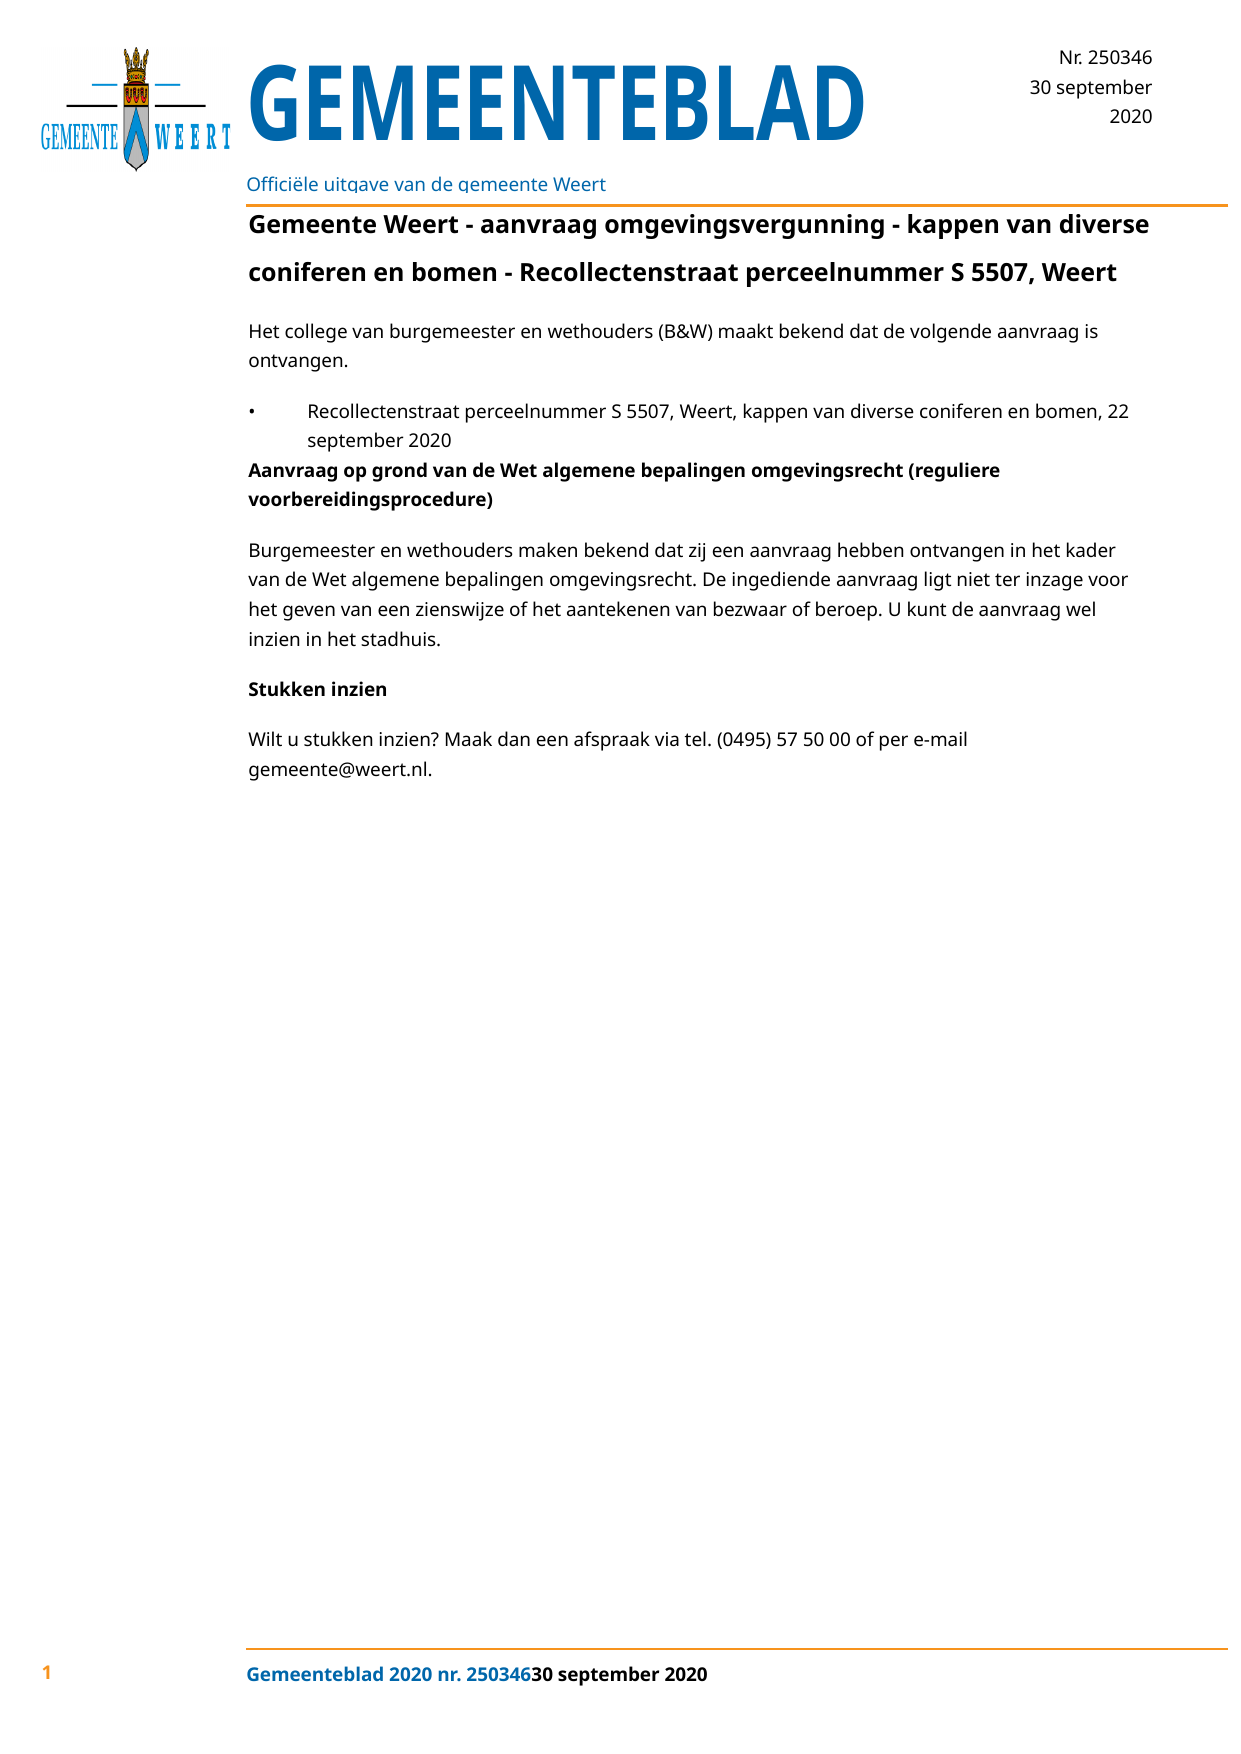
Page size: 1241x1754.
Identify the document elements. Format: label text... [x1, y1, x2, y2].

text Het college van burgemeester en wethouders (B&W) maakt bekend dat de volgende aanvraag is ontvangen. [248, 318, 1152, 373]
text Aanvraag op grond van de Wet algemene bepalingen omgevingsrecht (reguliere voorbereidingsprocedure) [248, 457, 1152, 512]
text Burgemeester en wethouders maken bekend dat zij een aanvraag hebben ontvangen in het kader van de Wet algemene bepalingen omgevingsrecht. De ingediende aanvraag ligt niet ter inzage voor het geven van een zienswijze of het aantekenen van bezwaar of beroep. U kunt de aanvraag wel inzien in het stadhuis. [248, 537, 1152, 652]
list Recollectenstraat perceelnummer S 5507, Weert, kappen van diverse coniferen en bomen, 22 september 2020 [248, 398, 1152, 453]
text Wilt u stukken inzien? Maak dan een afspraak via tel. (0495) 57 50 00 of per e-mail gemeente@weert.nl. [248, 727, 1152, 782]
picture [41, 47, 231, 172]
text Stukken inzien [248, 676, 1152, 702]
text Gemeente Weert - aanvraag omgevingsvergunning - kappen van diverse coniferen en bomen - Recollectenstraat perceelnummer S 5507, Weert [248, 207, 1152, 288]
